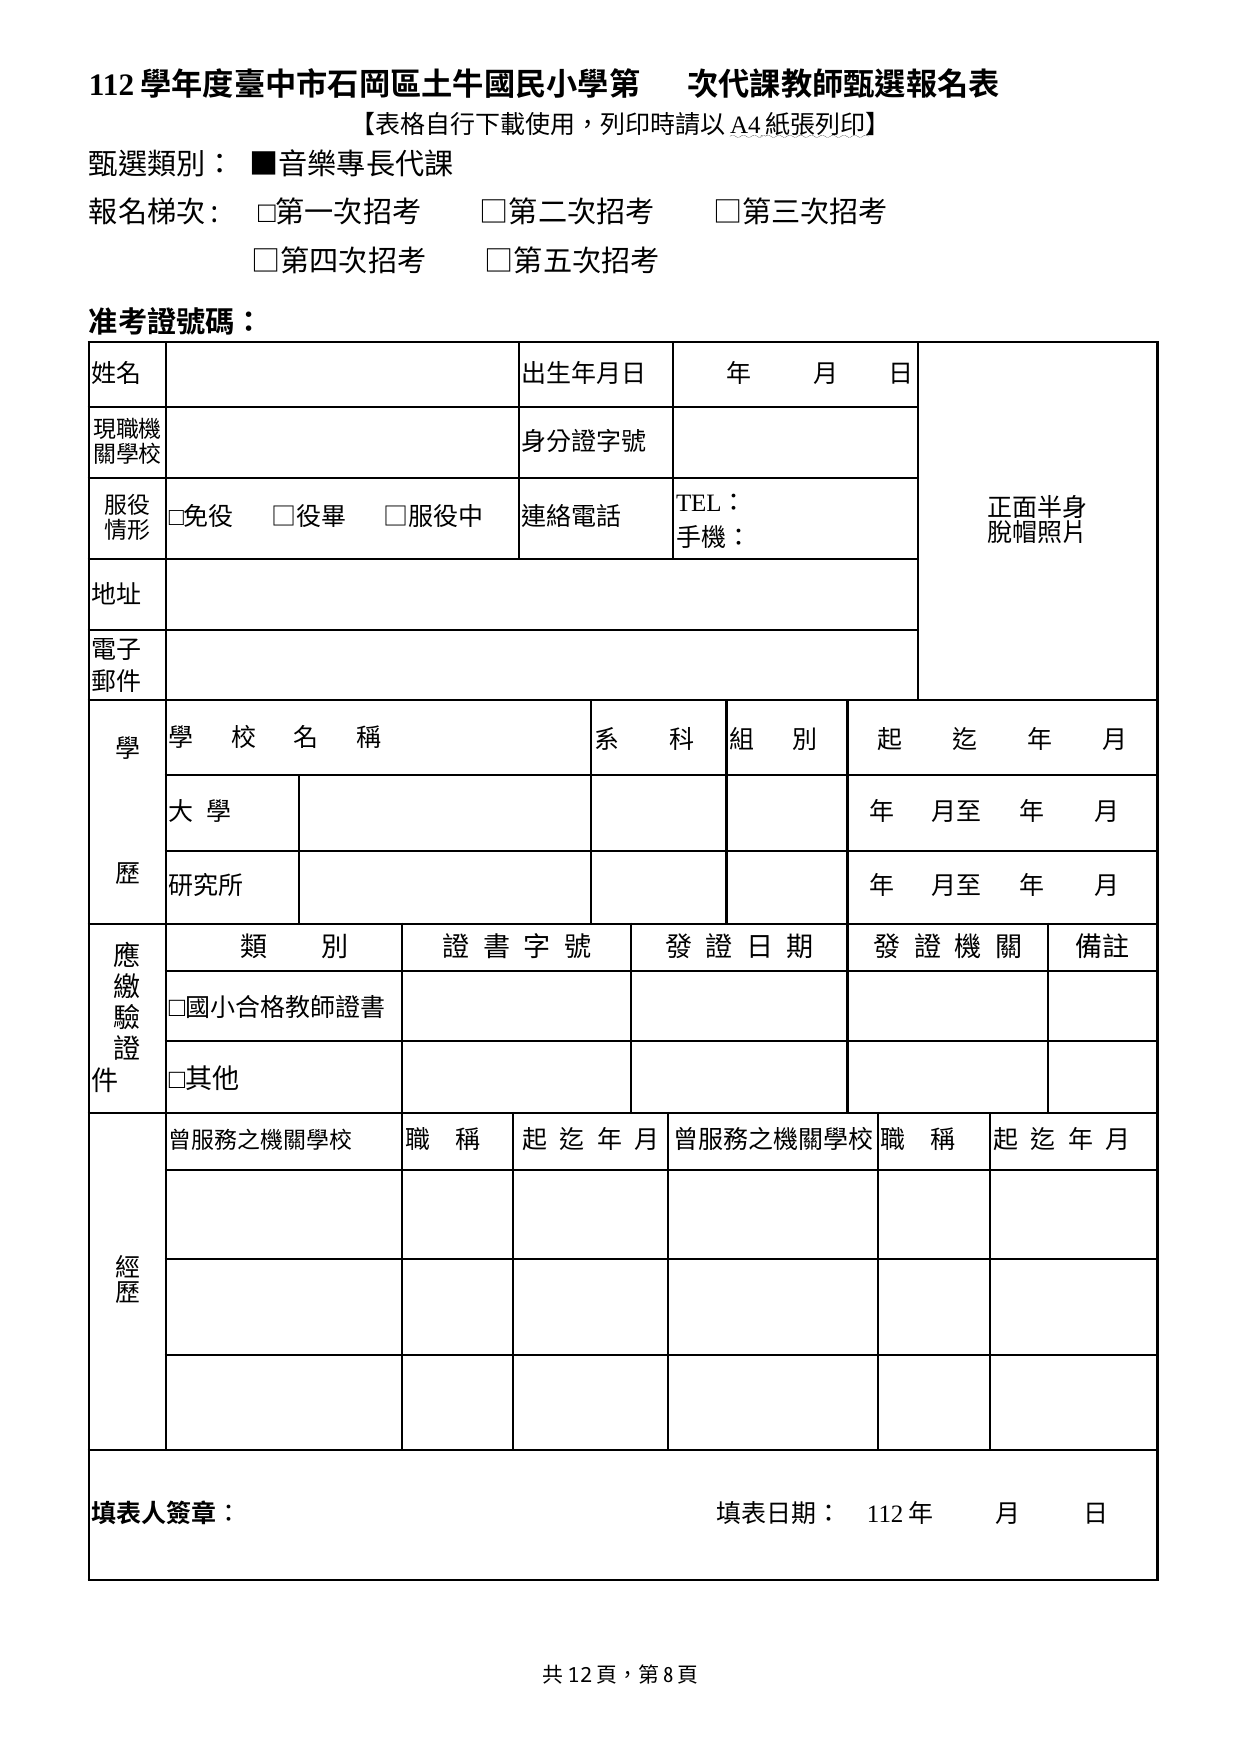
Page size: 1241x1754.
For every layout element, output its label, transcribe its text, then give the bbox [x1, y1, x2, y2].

table_cell [879, 1171, 989, 1258]
table_cell [669, 1171, 877, 1258]
table_cell 組 別 [728, 701, 846, 774]
table_cell [300, 776, 590, 849]
table_cell [669, 1260, 877, 1354]
table_cell 發 證 日 期 [632, 925, 846, 969]
table_cell [991, 1171, 1156, 1258]
table_cell 起 迄 年 月 [514, 1114, 667, 1168]
table_cell 填表人簽章： 填表日期： 112年 月 日 [90, 1451, 1156, 1579]
table_cell [849, 1042, 1047, 1112]
table_header 姓名 [90, 343, 165, 406]
table_cell 經 歷 [90, 1114, 165, 1449]
table_header 正面半身 脫帽照片 [919, 343, 1156, 699]
table_cell □其他 [167, 1042, 401, 1112]
table_header [167, 343, 518, 406]
table_cell 系 科 [592, 701, 725, 774]
table_cell 類 別 [167, 925, 401, 969]
table_cell [403, 1042, 630, 1112]
table_cell 曾服務之機關學校 [669, 1114, 877, 1168]
table_cell 年 月至 年 月 [849, 852, 1156, 923]
table_cell [669, 1356, 877, 1449]
table_cell [167, 1171, 401, 1258]
text 報名梯次: □第一次招考 □第二次招考 □第三次招考 □第四次招考 □第五次招考 [89, 189, 1152, 280]
table_cell [167, 631, 917, 699]
table_cell 職 稱 [403, 1114, 512, 1168]
table_cell [167, 1260, 401, 1354]
table_cell 地址 [90, 560, 165, 628]
table_cell [728, 852, 846, 923]
table_cell 身分證字號 [520, 408, 672, 477]
table_cell [403, 1171, 512, 1258]
table_cell 發 證 機 關 [849, 925, 1047, 969]
table_cell [1049, 1042, 1156, 1112]
table_cell [300, 852, 590, 923]
table_cell 應 繳 驗 證 件 [90, 925, 165, 1112]
table_cell □免役 □役畢 □服役中 [167, 479, 518, 558]
table_cell 大 學 [167, 776, 298, 849]
table_cell [632, 1042, 846, 1112]
table_cell [991, 1356, 1156, 1449]
table_cell [403, 1356, 512, 1449]
table_cell 起 迄 年 月 [991, 1114, 1156, 1168]
table_cell 現職機關學校 [90, 408, 165, 477]
table_cell [849, 972, 1047, 1040]
table_cell 職 稱 [879, 1114, 989, 1168]
table_cell [879, 1260, 989, 1354]
table_cell [1049, 972, 1156, 1040]
table_cell [167, 560, 917, 628]
table_cell [514, 1260, 667, 1354]
text 【表格自行下載使用，列印時請以A4紙張列印】 [89, 104, 1152, 141]
table_cell [879, 1356, 989, 1449]
text 112學年度臺中市石岡區土牛國民小學第 次代課教師甄選報名表 [89, 59, 1152, 104]
table_cell □國小合格教師證書 [167, 972, 401, 1040]
table_cell 曾服務之機關學校 [167, 1114, 401, 1168]
table_cell [592, 776, 725, 849]
table_cell [592, 852, 725, 923]
table_cell [403, 972, 630, 1040]
table_cell 連絡電話 [520, 479, 672, 558]
table_cell [991, 1260, 1156, 1354]
text 准考證號碼： [89, 299, 1052, 341]
table_cell 證 書 字 號 [403, 925, 630, 969]
text 甄選類別： ■音樂專長代課 [89, 141, 1152, 183]
table_header 年 月 日 [674, 343, 917, 406]
table_cell 年 月至 年 月 [849, 776, 1156, 849]
table_cell [632, 972, 846, 1040]
table_cell [728, 776, 846, 849]
table_cell 備註 [1049, 925, 1156, 969]
table_cell 學 歷 [90, 701, 165, 923]
table_cell 電子郵件 [90, 631, 165, 699]
table_cell TEL： 手機： [674, 479, 917, 558]
table_cell [514, 1171, 667, 1258]
table_cell [167, 1356, 401, 1449]
table_cell 起 迄 年 月 [849, 701, 1156, 774]
table_cell [514, 1356, 667, 1449]
table_cell [403, 1260, 512, 1354]
table_cell 學 校 名 稱 [167, 701, 590, 774]
table_cell 服役 情形 [90, 479, 165, 558]
table_cell [167, 408, 518, 477]
table_cell [674, 408, 917, 477]
table_cell 研究所 [167, 852, 298, 923]
table_header 出生年月日 [520, 343, 672, 406]
